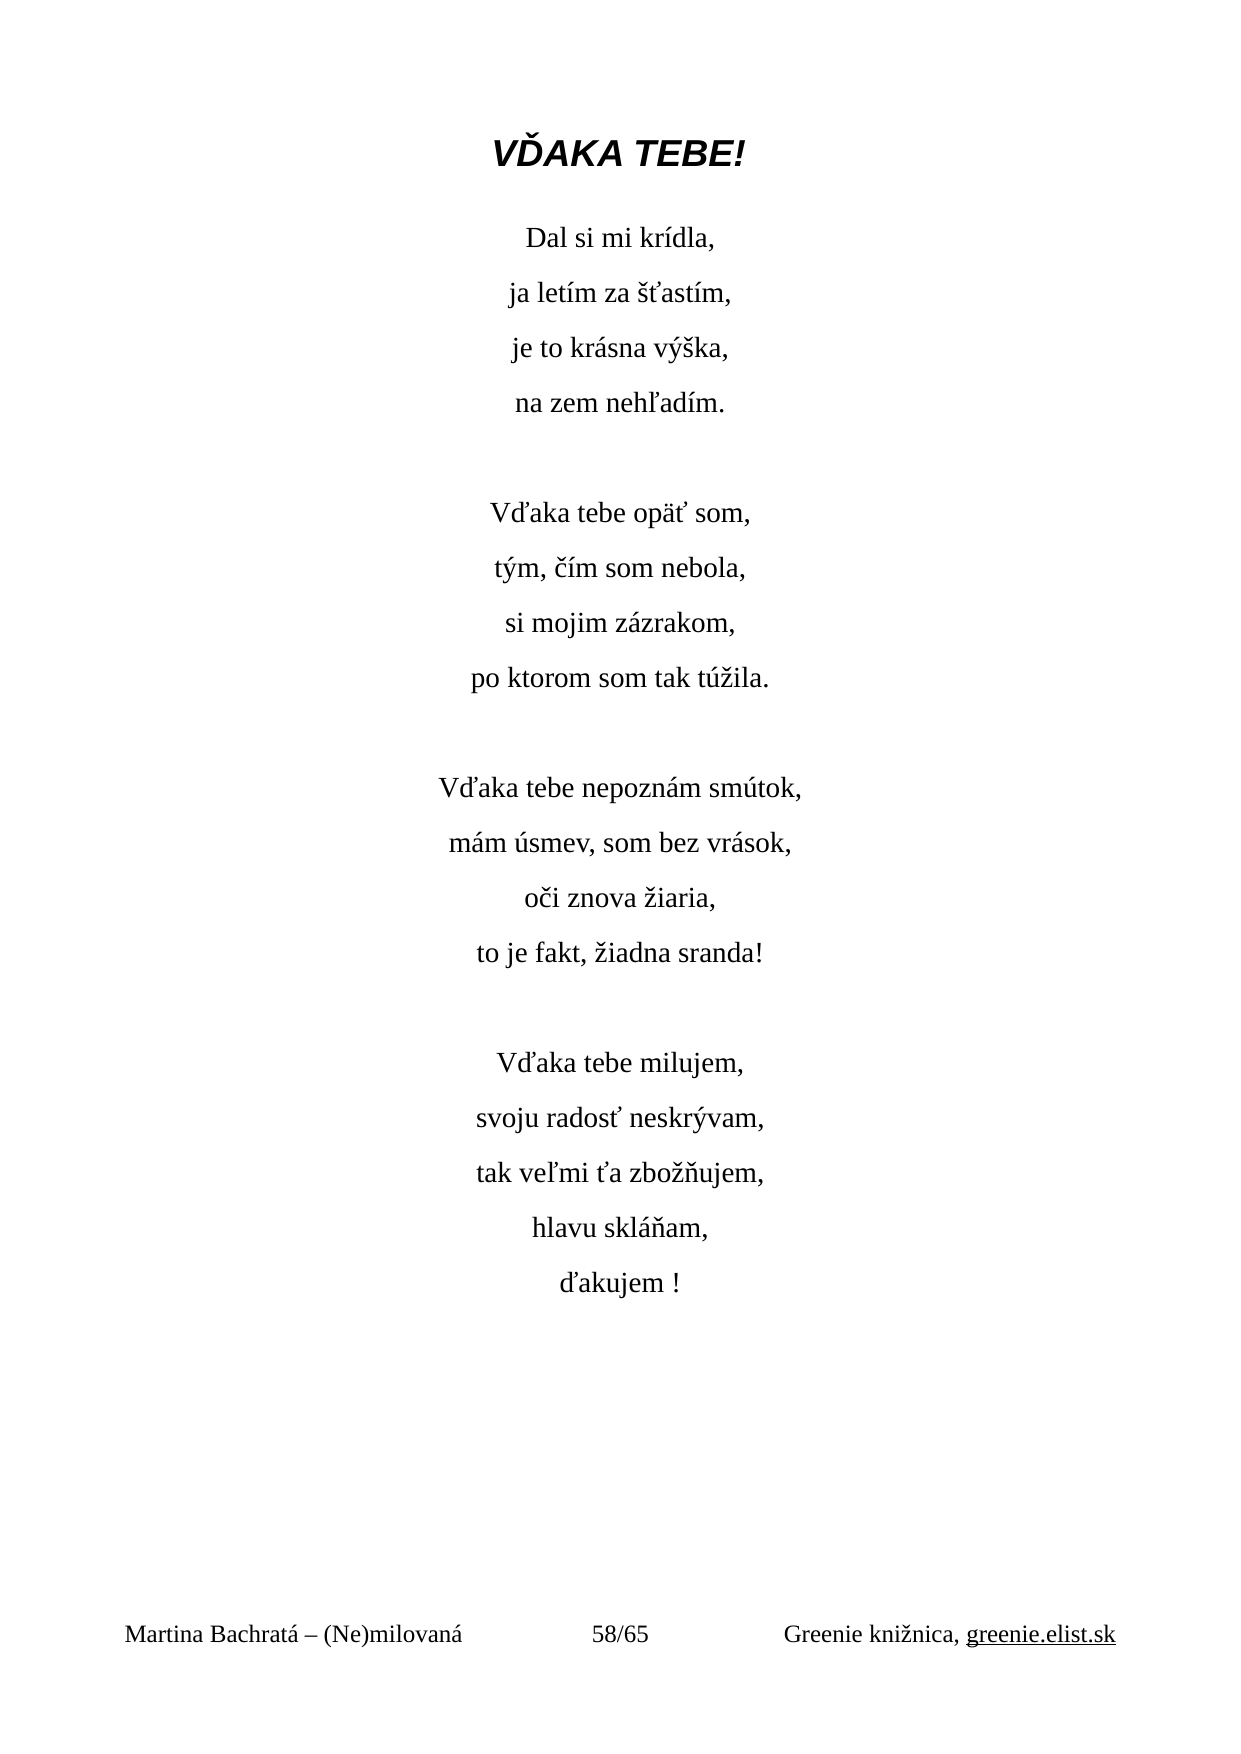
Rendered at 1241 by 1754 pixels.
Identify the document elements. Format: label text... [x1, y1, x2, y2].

text po ktorom som tak túžila. [106, 661, 1134, 694]
text hlavu skláňam, [106, 1211, 1134, 1244]
text ja letím za šťastím, [106, 276, 1134, 309]
text Dal si mi krídla, [106, 221, 1134, 254]
text Vďaka tebe nepoznám smútok, [106, 771, 1134, 804]
text svoju radosť neskrývam, [106, 1101, 1134, 1134]
text to je fakt, žiadna sranda! [106, 936, 1134, 969]
text mám úsmev, som bez vrások, [106, 826, 1134, 859]
text Vďaka tebe milujem, [106, 1046, 1134, 1079]
text si mojim zázrakom, [106, 606, 1134, 639]
text na zem nehľadím. [106, 386, 1134, 419]
subtitle VĎAKA TEBE! [106, 131, 1134, 174]
text tak veľmi ťa zbožňujem, [106, 1156, 1134, 1189]
text oči znova žiaria, [106, 881, 1134, 914]
text Vďaka tebe opäť som, [106, 496, 1134, 529]
text je to krásna výška, [106, 331, 1134, 364]
text tým, čím som nebola, [106, 551, 1134, 584]
text ďakujem ! [106, 1266, 1134, 1299]
